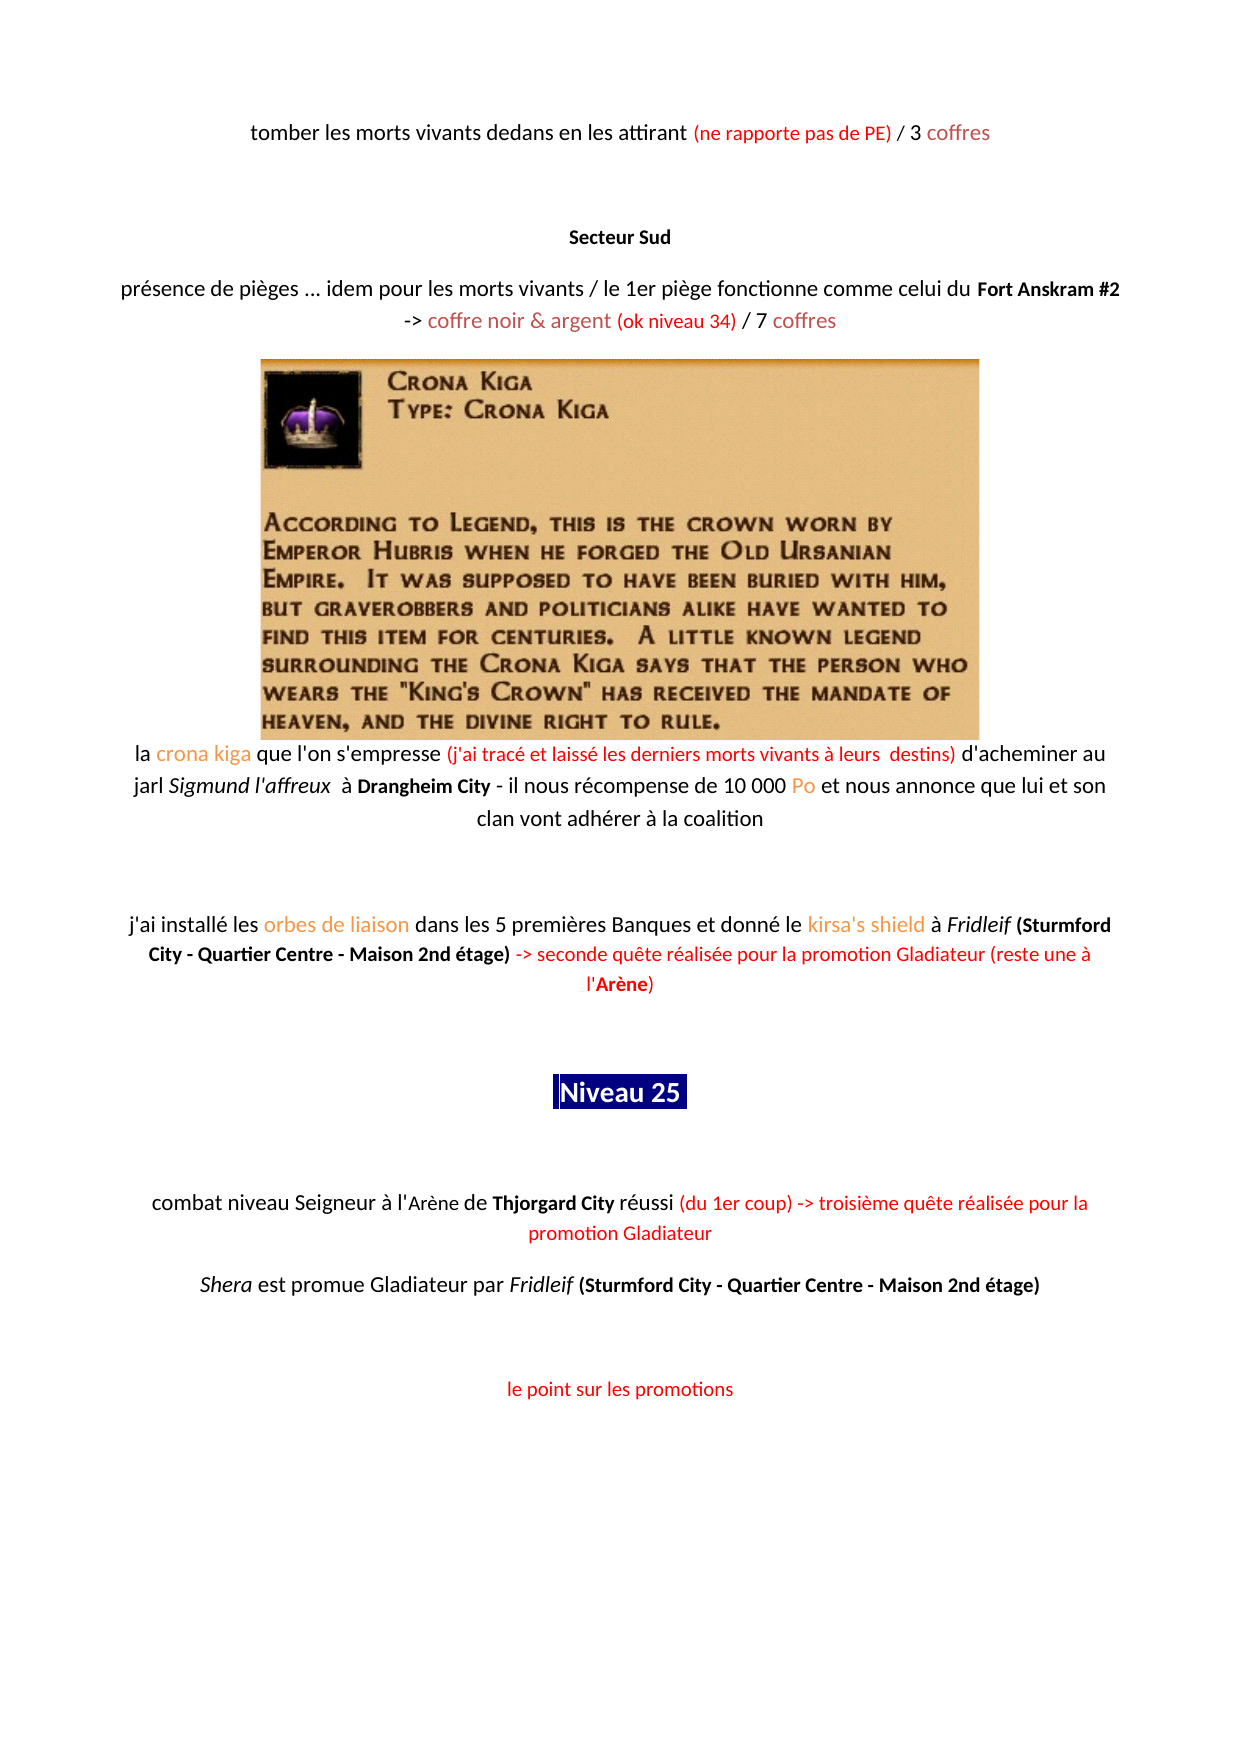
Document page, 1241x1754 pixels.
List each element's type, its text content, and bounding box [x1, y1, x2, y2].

text combat niveau Seigneur à l'Arène de Thjorgard City réussi (du 1er coup) -> troisième quête réalisée pour la promotion Gladiateur [118, 1188, 1122, 1246]
text le point sur les promotions [118, 1376, 1122, 1402]
text présence de pièges ... idem pour les morts vivants / le 1er piège fonctionne comme celui du Fort Anskram #2 -> coffre noir & argent (ok niveau 34) / 7 coffres [118, 274, 1122, 334]
text Niveau 25 [118, 1074, 1122, 1109]
text Shera est promue Gladiateur par Fridleif (Sturmford City - Quartier Centre - Maison 2nd étage) [118, 1270, 1122, 1298]
text Secteur Sud [118, 224, 1122, 249]
text la crona kiga que l'on s'empresse (j'ai tracé et laissé les derniers morts vivants à leurs destins) d'acheminer au jarl Sigmund l'affreux à Drangheim City - il nous récompense de 10 000 Po et nous annonce que lui et son clan vont adhérer à la coalition [118, 739, 1122, 832]
text j'ai installé les orbes de liaison dans les 5 premières Banques et donné le kirsa's shield à Fridleif (Sturmford City - Quartier Centre - Maison 2nd étage) -> seconde quête réalisée pour la promotion Gladiateur (reste une à l'Arène) [118, 910, 1122, 996]
text tomber les morts vivants dedans en les attirant (ne rapporte pas de PE) / 3 coffres [118, 118, 1122, 146]
